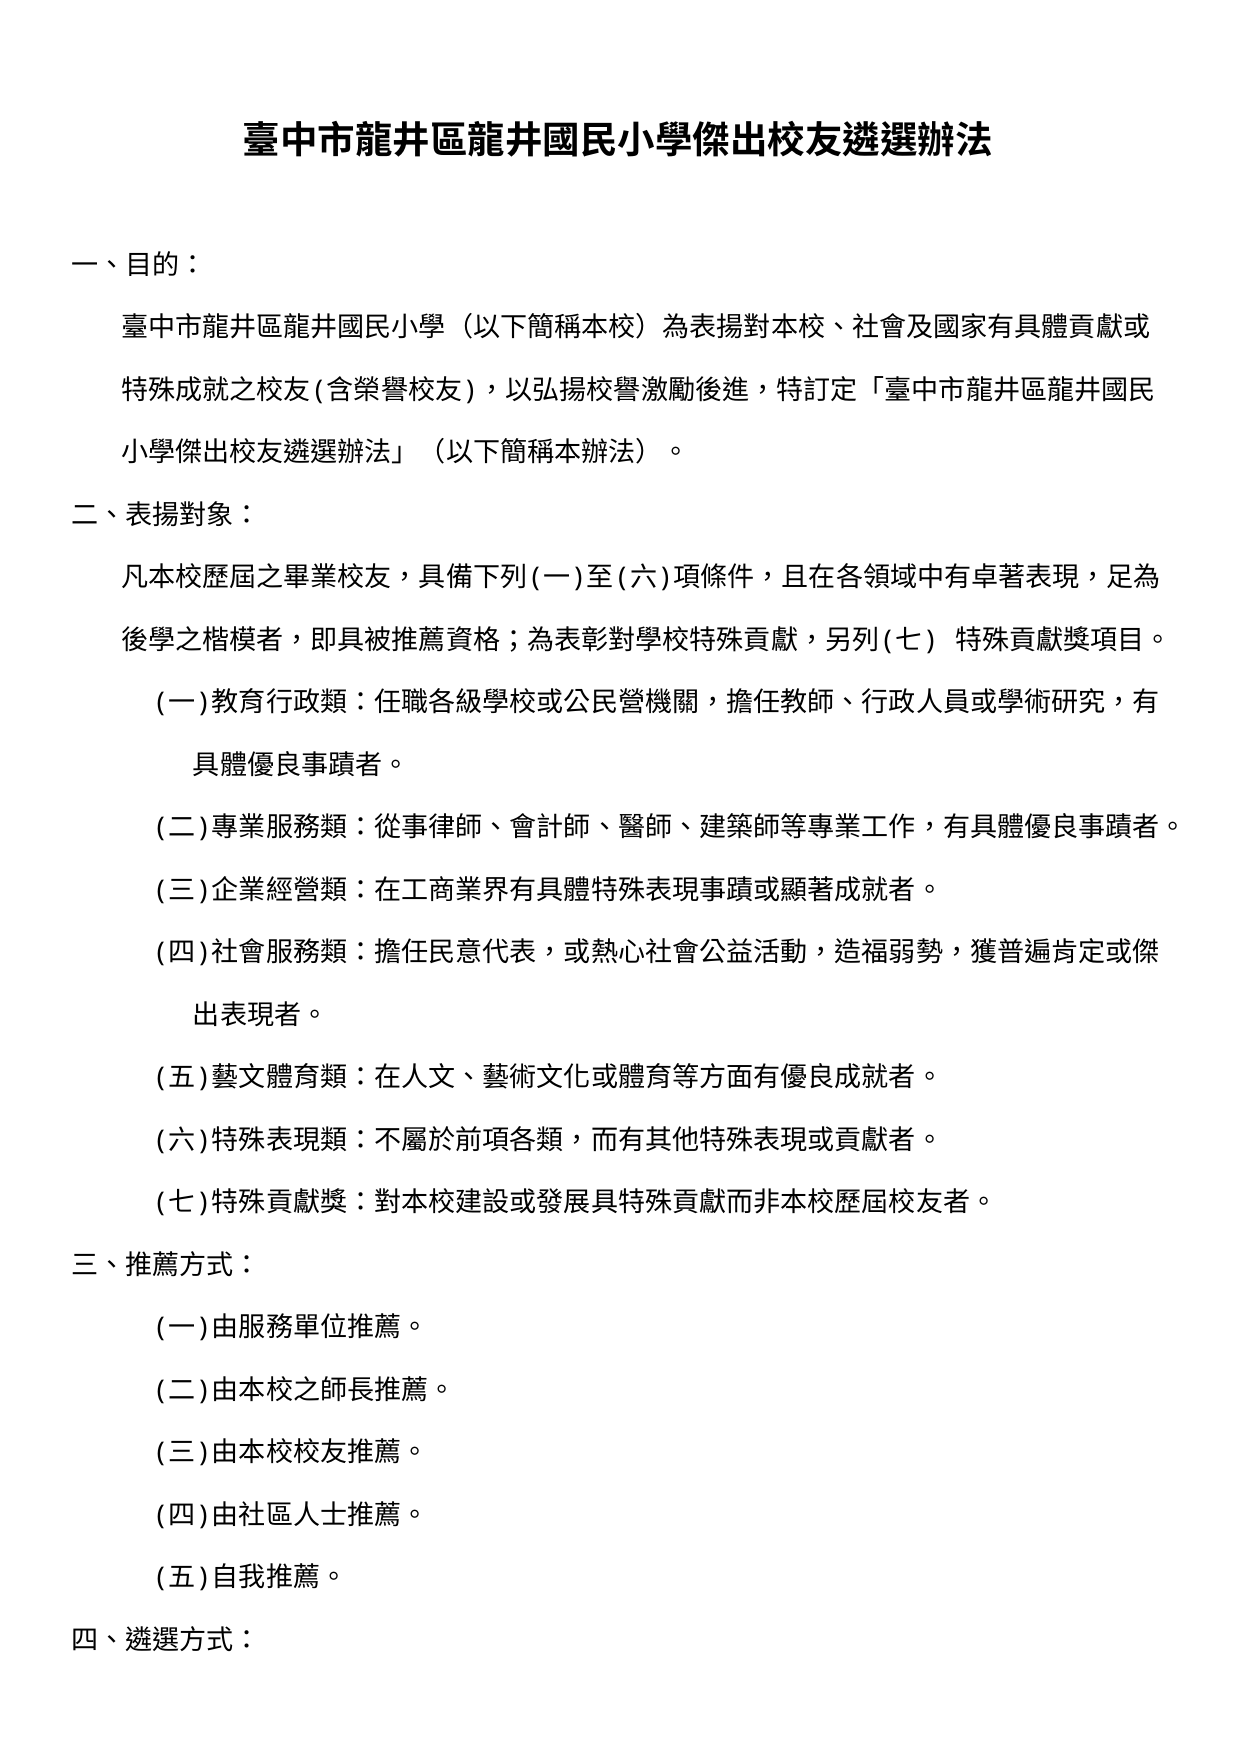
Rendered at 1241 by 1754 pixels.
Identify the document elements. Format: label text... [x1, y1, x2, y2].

text (三)由本校校友推薦。 [71, 1408, 1163, 1471]
text (三)企業經營類：在工商業界有具體特殊表現事蹟或顯著成就者。 [71, 846, 1163, 908]
text 臺中市龍井區龍井國民小學傑出校友遴選辦法 [71, 96, 1163, 158]
text 一、目的： [71, 221, 1163, 283]
text (五)藝文體育類：在人文、藝術文化或體育等方面有優良成就者。 [71, 1033, 1163, 1096]
text 三、推薦方式： [71, 1221, 1163, 1283]
text (六)特殊表現類：不屬於前項各類，而有其他特殊表現或貢獻者。 [71, 1096, 1163, 1158]
text 臺中市龍井區龍井國民小學（以下簡稱本校）為表揚對本校、社會及國家有具體貢獻或特殊成就之校友(含榮譽校友)，以弘揚校譽激勵後進，特訂定「臺中市龍井區龍井國民小學傑出校友遴選辦法」（以下簡稱本辦法）。 [121, 283, 1163, 471]
text 四、遴選方式： [71, 1596, 1163, 1658]
text 凡本校歷屆之畢業校友，具備下列(一)至(六)項條件，且在各領域中有卓著表現，足為後學之楷模者，即具被推薦資格；為表彰對學校特殊貢獻，另列(七) 特殊貢獻獎項目。 [121, 533, 1163, 658]
text (一)由服務單位推薦。 [71, 1283, 1163, 1346]
text (二)由本校之師長推薦。 [71, 1346, 1163, 1408]
text (四)由社區人士推薦。 [71, 1471, 1163, 1533]
text (五)自我推薦。 [71, 1533, 1163, 1596]
text (二)專業服務類：從事律師、會計師、醫師、建築師等專業工作，有具體優良事蹟者。 [71, 783, 1163, 846]
text (七)特殊貢獻獎：對本校建設或發展具特殊貢獻而非本校歷屆校友者。 [71, 1158, 1163, 1221]
text (四)社會服務類：擔任民意代表，或熱心社會公益活動，造福弱勢，獲普遍肯定或傑出表現者。 [71, 908, 1163, 1033]
text (一)教育行政類：任職各級學校或公民營機關，擔任教師、行政人員或學術研究，有具體優良事蹟者。 [71, 658, 1163, 783]
text 二、表揚對象： [71, 471, 1163, 533]
